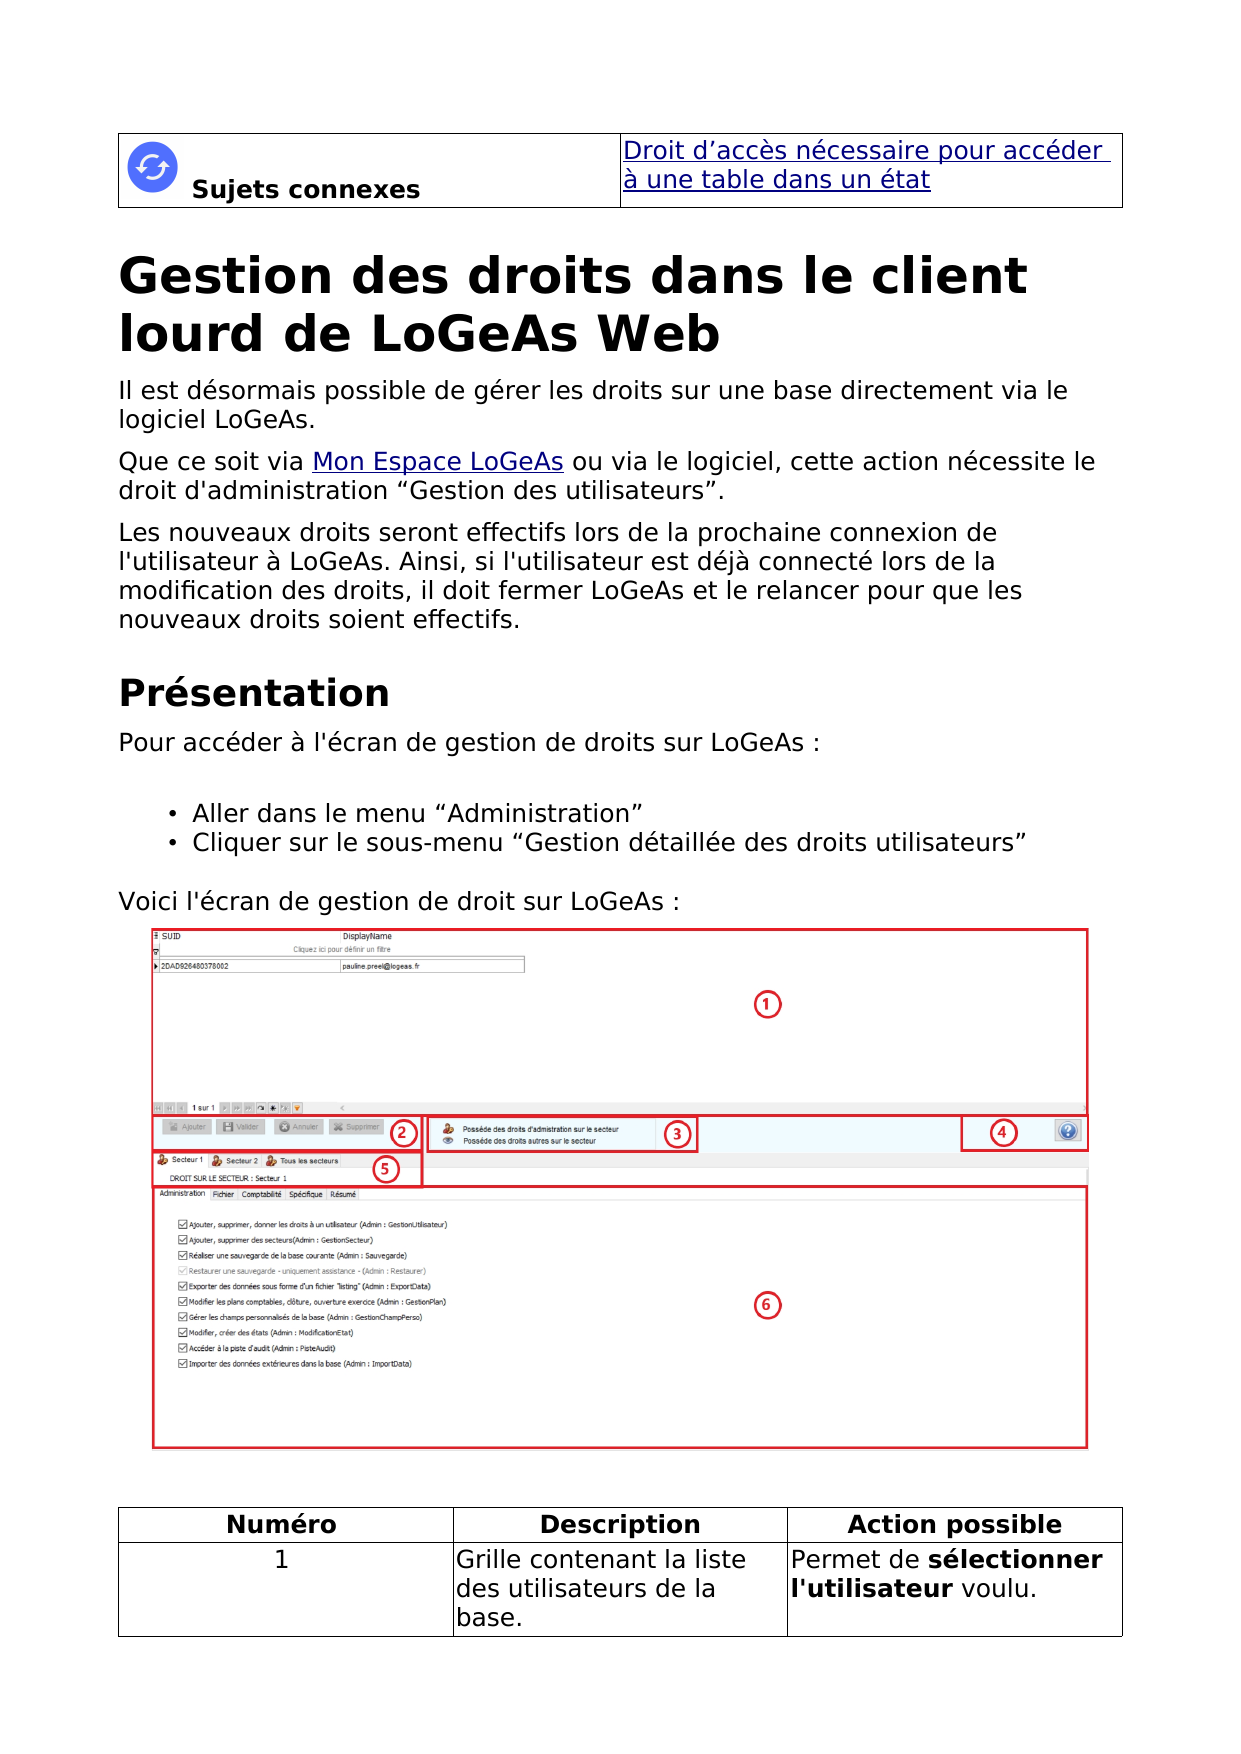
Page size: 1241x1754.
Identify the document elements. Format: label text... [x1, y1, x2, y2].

table_header Action possible [788, 1508, 1122, 1542]
list Aller dans le menu “Administration” [177, 799, 1122, 828]
picture [151, 928, 1089, 1451]
table_cell Permet de sélectionner l'utilisateur voulu. [788, 1543, 1122, 1636]
table_header Droit d’accès nécessaire pour accéder à une table dans un état [621, 134, 1122, 207]
picture [121, 136, 184, 199]
subtitle Gestion des droits dans le client lourd de LoGeAs Web [118, 247, 1122, 364]
text Il est désormais possible de gérer les droits sur une base directement via le logiciel LoGeAs. [118, 376, 1122, 434]
table_header Description [454, 1508, 787, 1542]
list Cliquer sur le sous-menu “Gestion détaillée des droits utilisateurs” [177, 828, 1122, 858]
text Pour accéder à l'écran de gestion de droits sur LoGeAs : [118, 728, 1122, 757]
table_header Sujets connexes [119, 134, 620, 207]
text Que ce soit via Mon Espace LoGeAs ou via le logiciel, cette action nécessite le droit d'administration “Gestion des utilisateurs”. [118, 447, 1122, 505]
text Les nouveaux droits seront effectifs lors de la prochaine connexion de l'utilisateur à LoGeAs. Ainsi, si l'utilisateur est déjà connecté lors de la modification des droits, il doit fermer LoGeAs et le relancer pour que les nouveaux droits soient effectifs. [118, 518, 1122, 634]
text Voici l'écran de gestion de droit sur LoGeAs : [118, 887, 1122, 916]
table_cell Grille contenant la liste des utilisateurs de la base. [454, 1543, 787, 1636]
subtitle Présentation [118, 672, 1122, 716]
table_cell 1 [119, 1543, 453, 1636]
table_header Numéro [119, 1508, 453, 1542]
